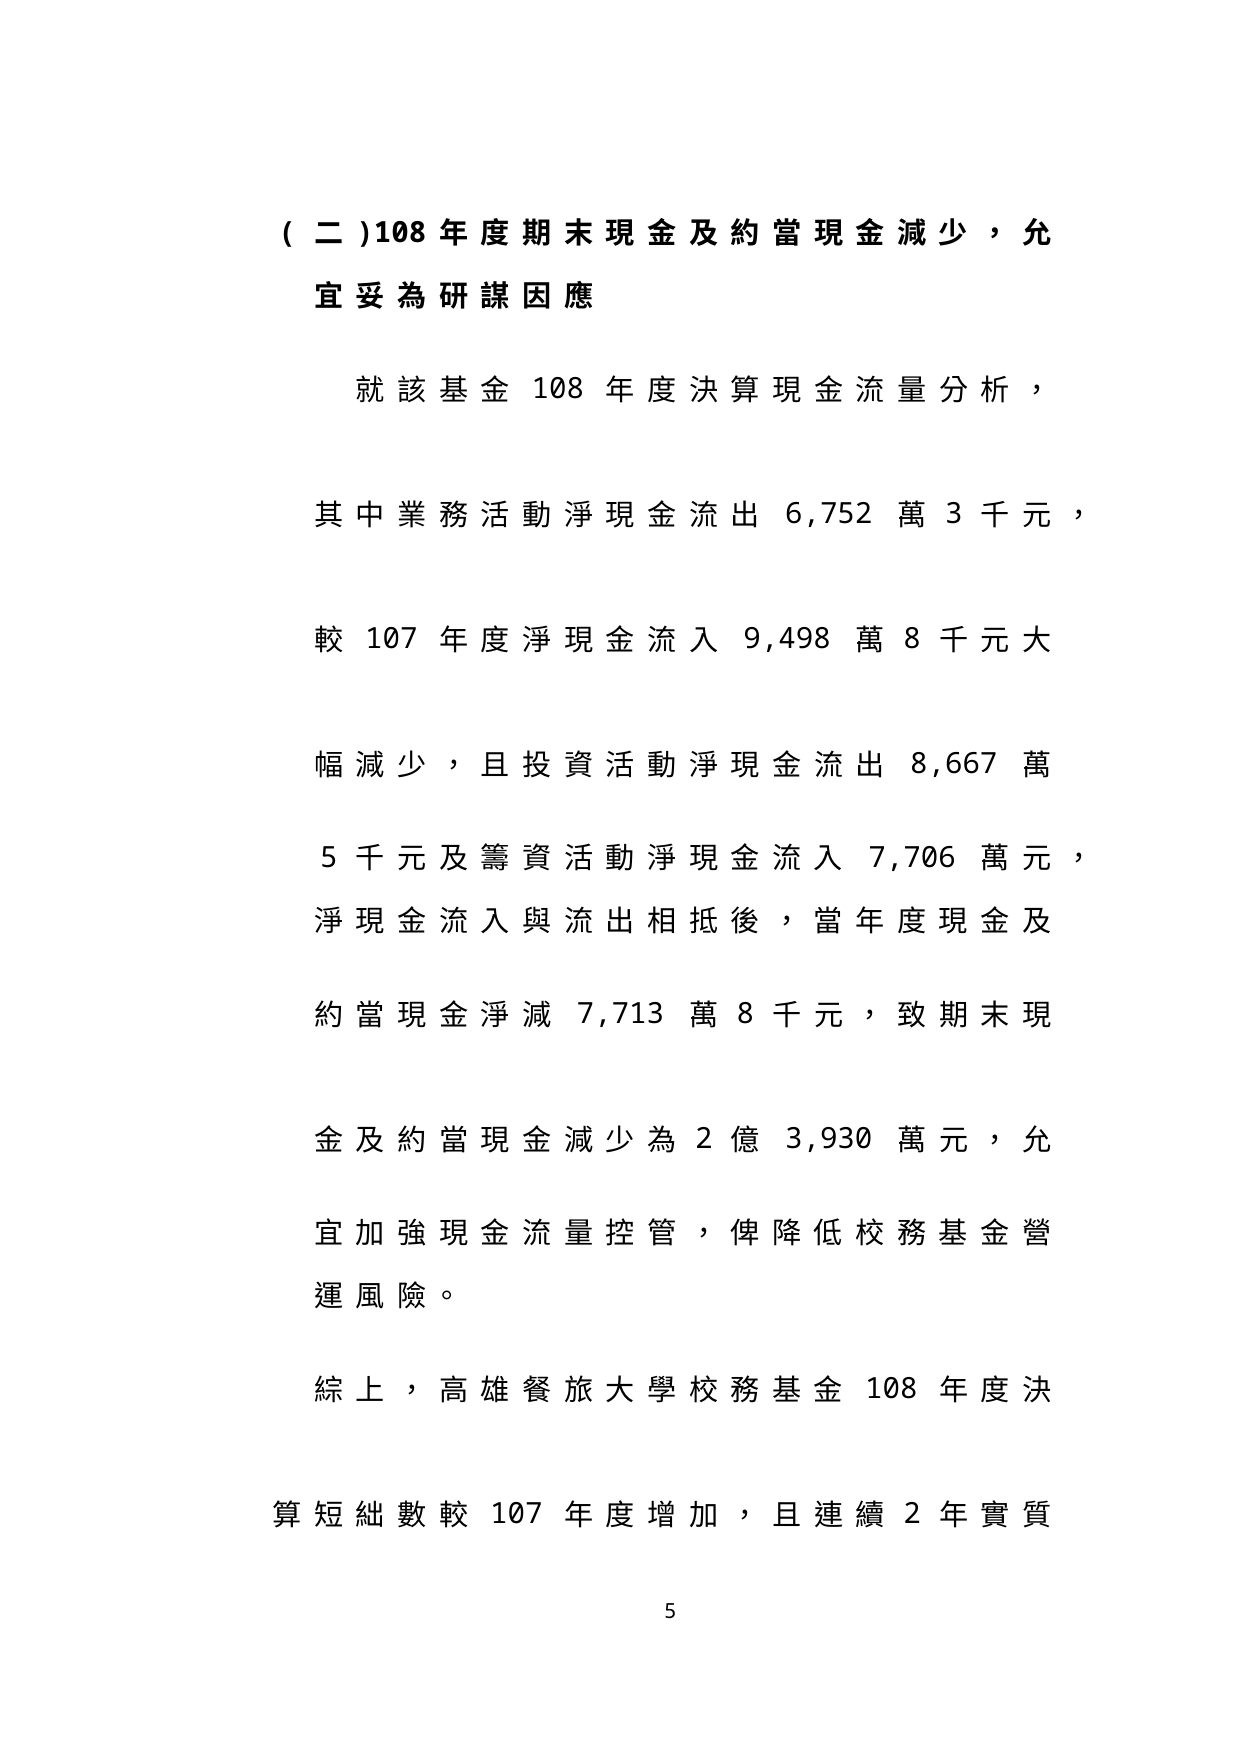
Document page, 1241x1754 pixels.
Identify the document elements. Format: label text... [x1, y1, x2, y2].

text 就該基金108年度決算現金流量分析，其中業務活動淨現金流出6,752萬3千元，較107年度淨現金流入9,498萬8千元大幅減少，且投資活動淨現金流出8,667萬5千元及籌資活動淨現金流入7,706萬元，淨現金流入與流出相抵後，當年度現金及約當現金淨減7,713萬8千元，致期末現金及約當現金減少為2億3,930萬元，允宜加強現金流量控管，俾降低校務基金營運風險。 [271, 314, 1058, 1314]
text 綜上，高雄餐旅大學校務基金108年度決算短絀數較107年度增加，且連續2年實質 [242, 1314, 1058, 1564]
text (二)108年度期末現金及約當現金減少，允宜妥為研謀因應 [242, 189, 1058, 314]
